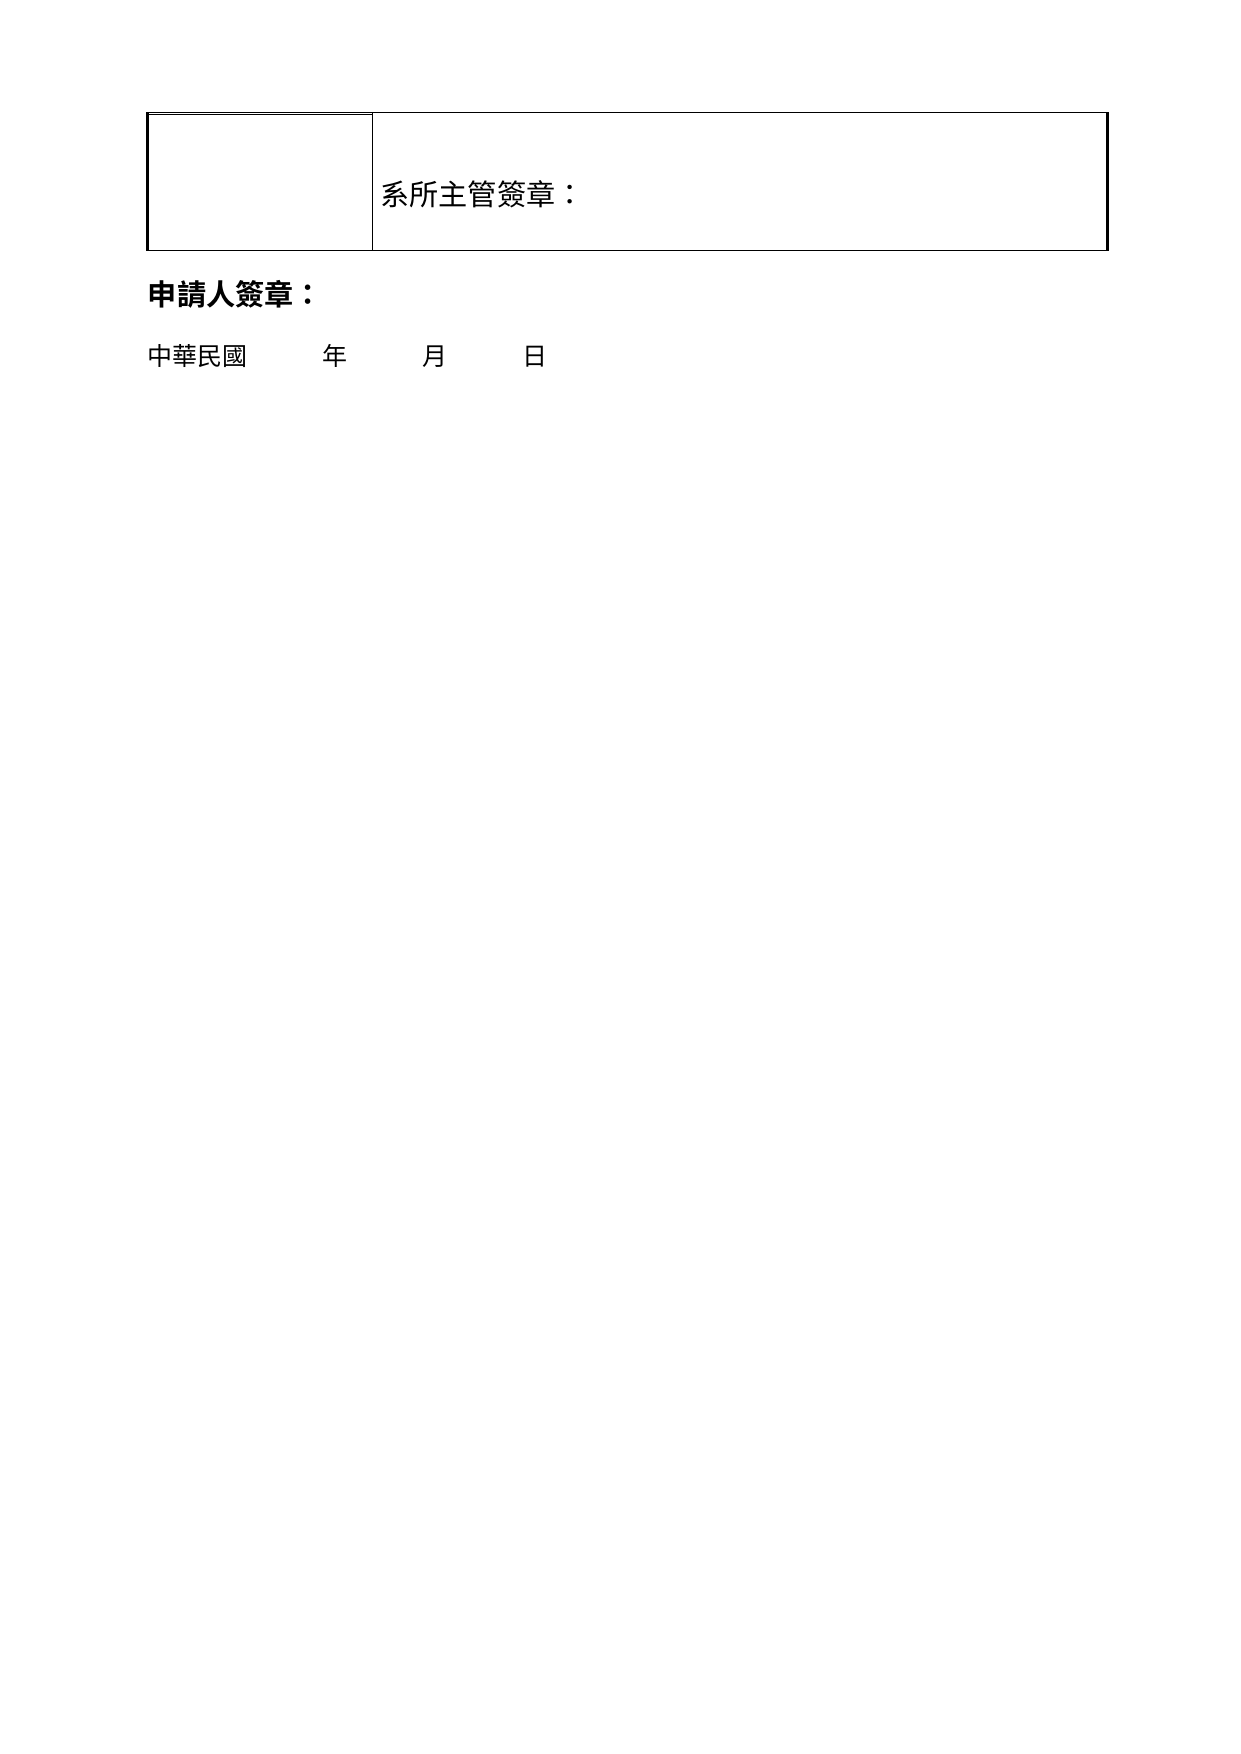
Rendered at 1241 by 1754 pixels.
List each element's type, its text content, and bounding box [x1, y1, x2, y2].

text 申請人簽章： [148, 251, 1092, 313]
text 中華民國 年 月 日 [148, 313, 1092, 376]
table_cell 系所主管簽章： [373, 113, 1106, 249]
table_cell [149, 115, 372, 249]
